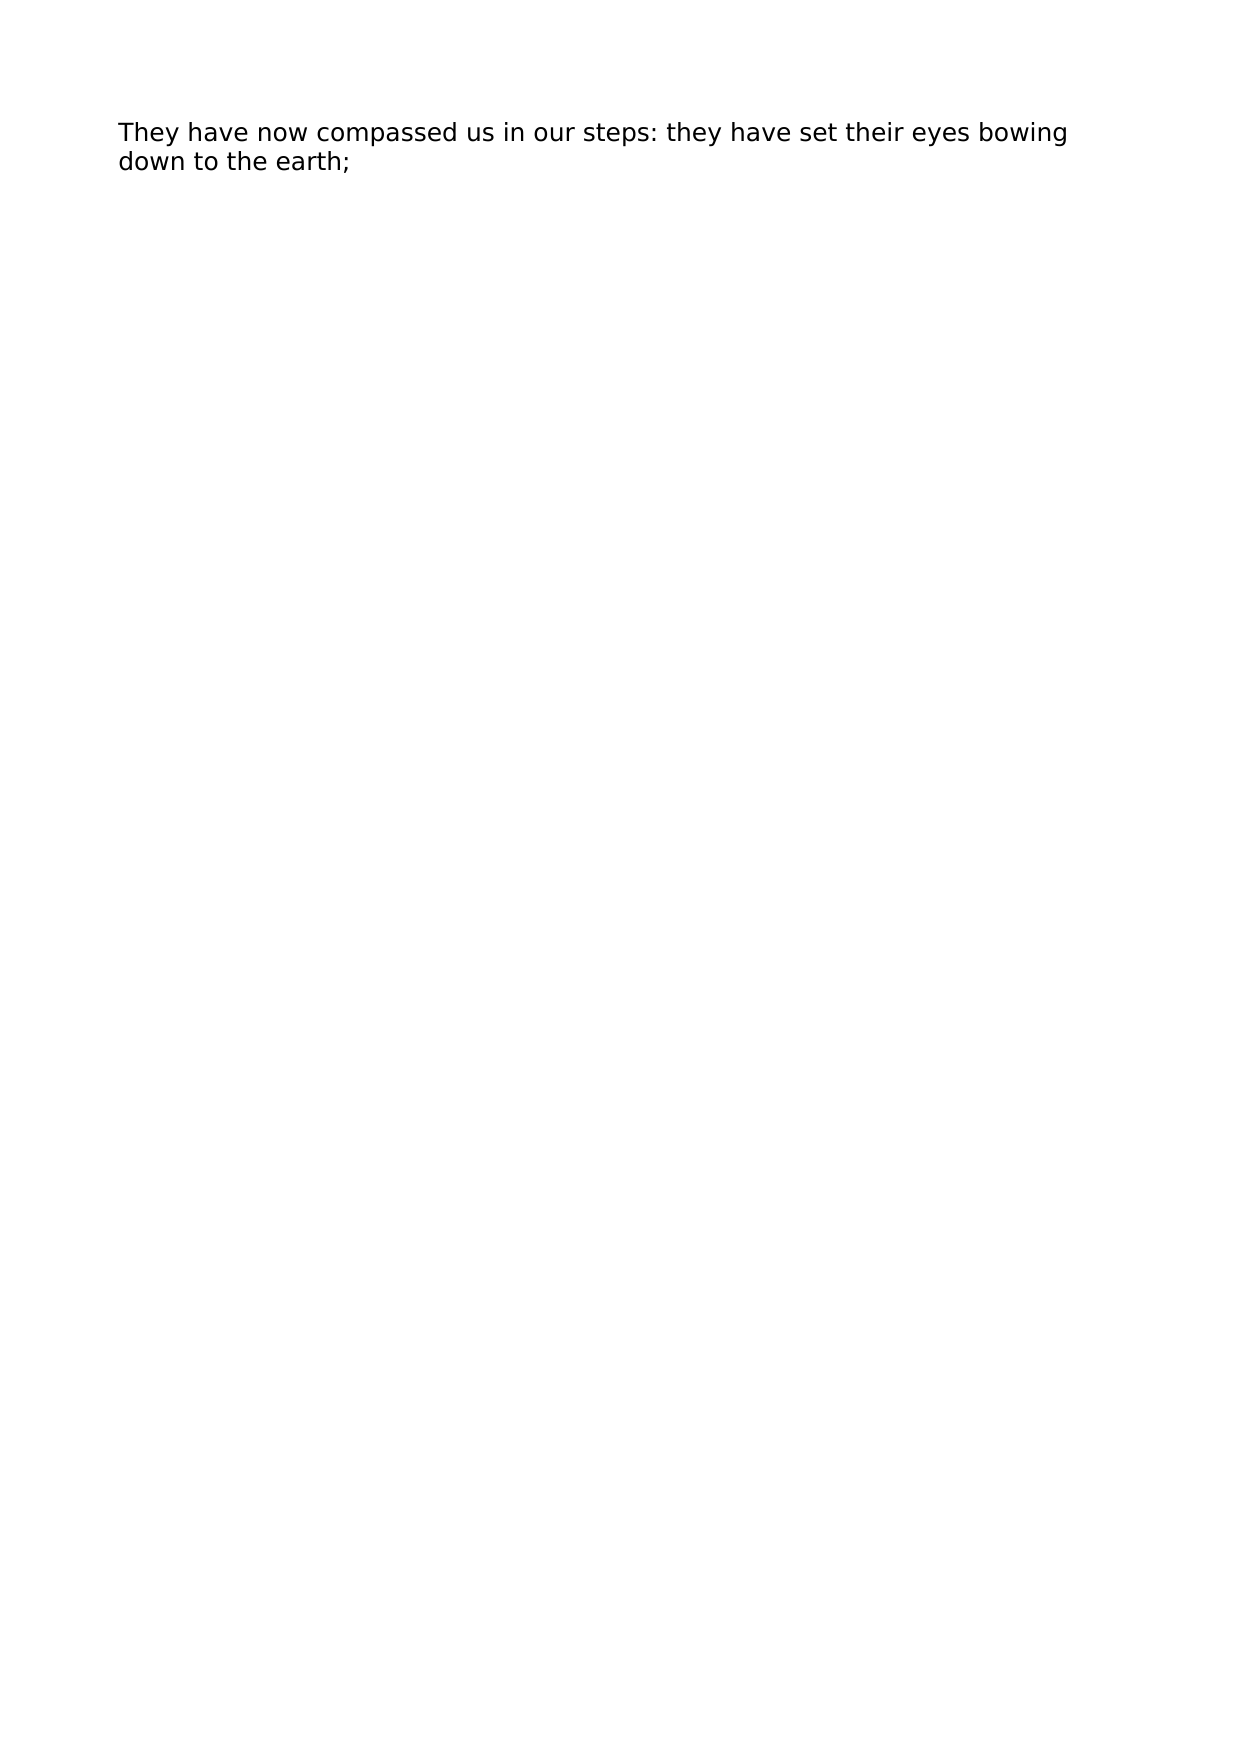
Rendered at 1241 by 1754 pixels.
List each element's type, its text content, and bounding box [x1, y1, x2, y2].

text They have now compassed us in our steps: they have set their eyes bowing down to the earth; [118, 118, 1122, 176]
